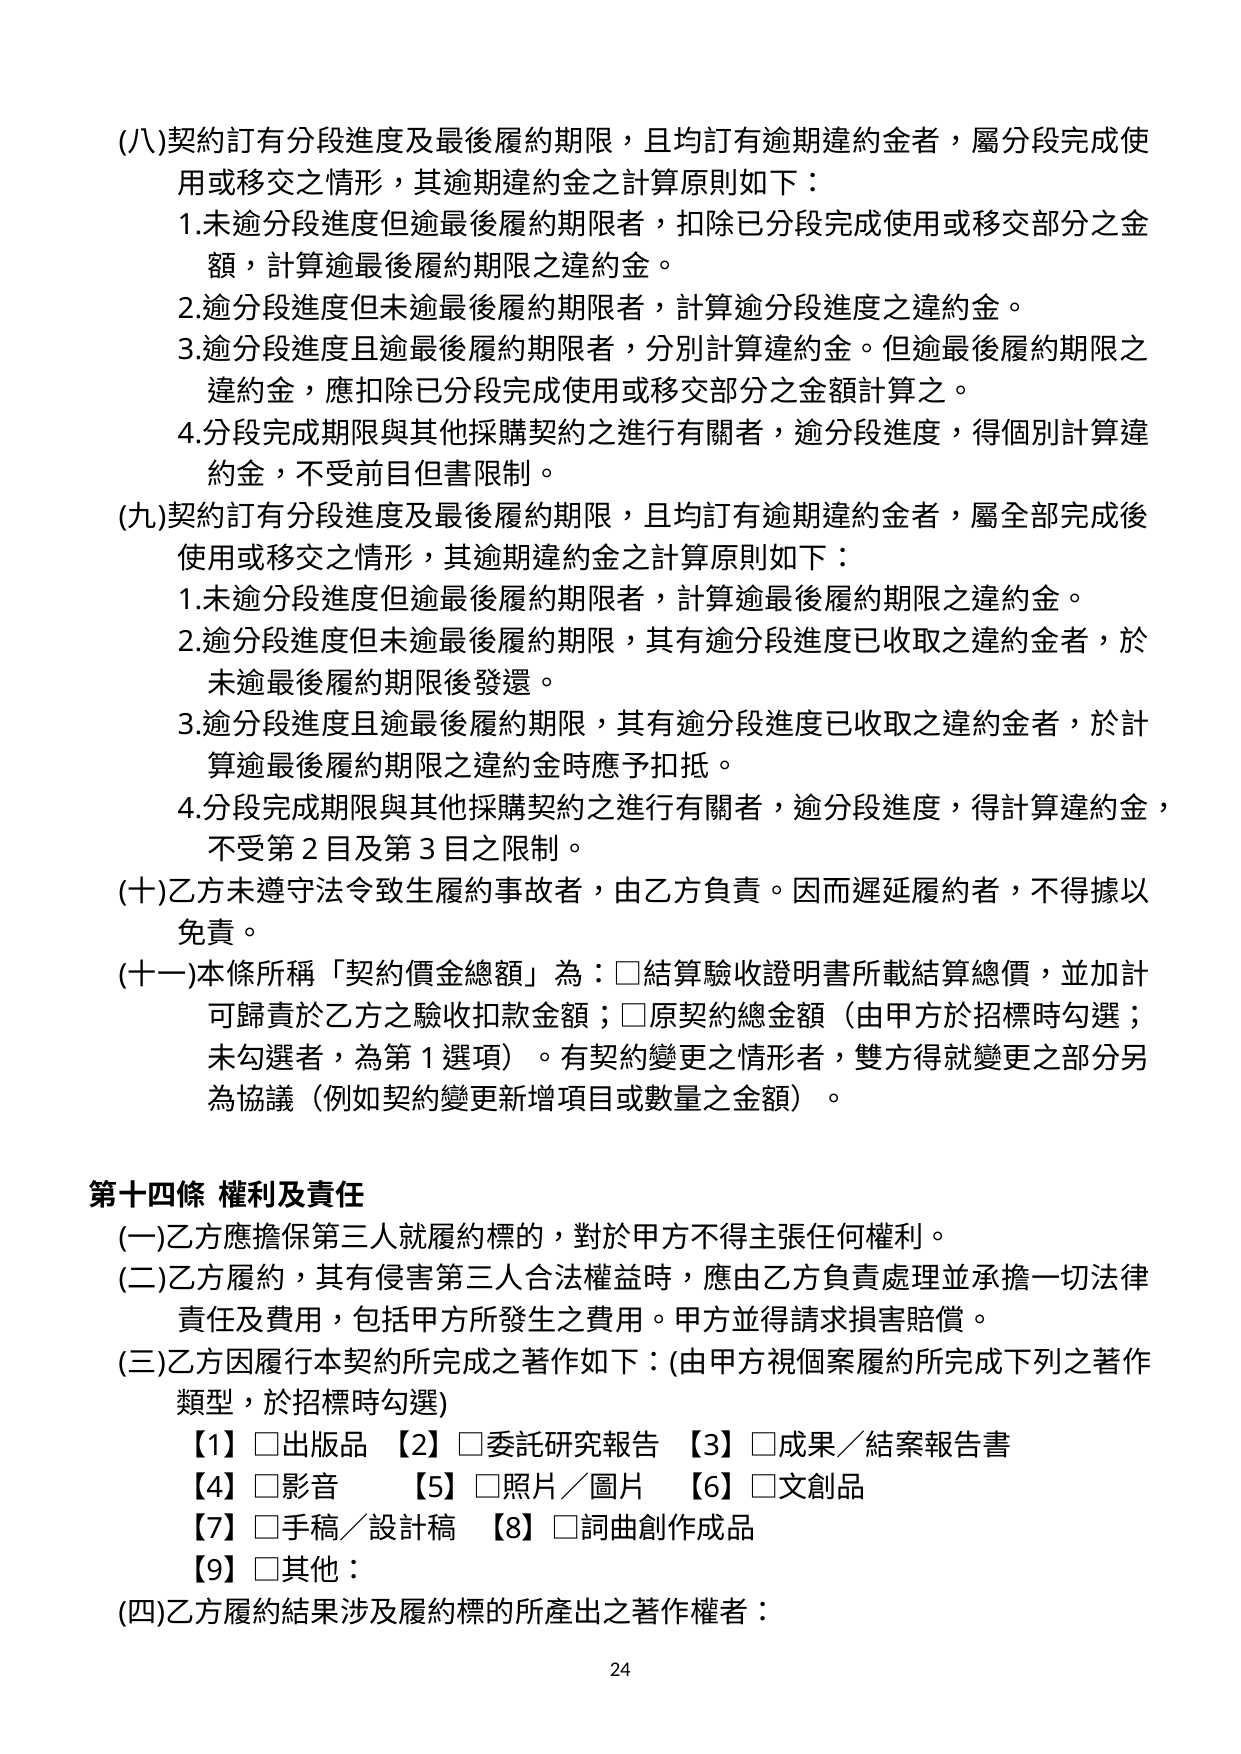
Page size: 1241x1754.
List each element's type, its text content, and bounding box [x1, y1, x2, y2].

text 1.未逾分段進度但逾最後履約期限者，扣除已分段完成使用或移交部分之金額，計算逾最後履約期限之違約金。 [177, 201, 1149, 285]
text 第十四條 權利及責任 [89, 1172, 1152, 1214]
text (三)乙方因履行本契約所完成之著作如下：(由甲方視個案履約所完成下列之著作類型，於招標時勾選) [118, 1339, 1152, 1422]
text (二)乙方履約，其有侵害第三人合法權益時，應由乙方負責處理並承擔一切法律責任及費用，包括甲方所發生之費用。甲方並得請求損害賠償。 [118, 1256, 1152, 1339]
text 4.分段完成期限與其他採購契約之進行有關者，逾分段進度，得計算違約金，不受第2目及第3目之限制。 [177, 785, 1149, 868]
text 3.逾分段進度且逾最後履約期限者，分別計算違約金。但逾最後履約期限之違約金，應扣除已分段完成使用或移交部分之金額計算之。 [177, 326, 1149, 410]
text (八)契約訂有分段進度及最後履約期限，且均訂有逾期違約金者，屬分段完成使用或移交之情形，其逾期違約金之計算原則如下： [118, 118, 1152, 201]
text (十一)本條所稱「契約價金總額」為：□結算驗收證明書所載結算總價，並加計可歸責於乙方之驗收扣款金額；□原契約總金額（由甲方於招標時勾選；未勾選者，為第1選項）。有契約變更之情形者，雙方得就變更之部分另為協議（例如契約變更新增項目或數量之金額）。 [118, 951, 1152, 1118]
text 【1】□出版品 【2】□委託研究報告 【3】□成果／結案報告書 [147, 1422, 1152, 1464]
text 2.逾分段進度但未逾最後履約期限，其有逾分段進度已收取之違約金者，於未逾最後履約期限後發還。 [177, 618, 1149, 701]
text (四)乙方履約結果涉及履約標的所產出之著作權者： [118, 1589, 1152, 1631]
text 【9】□其他： [147, 1547, 1152, 1589]
text 【4】□影音 【5】□照片／圖片 【6】□文創品 [147, 1464, 1152, 1506]
text (一)乙方應擔保第三人就履約標的，對於甲方不得主張任何權利。 [118, 1214, 1152, 1256]
text 1.未逾分段進度但逾最後履約期限者，計算逾最後履約期限之違約金。 [177, 576, 1149, 618]
text (十)乙方未遵守法令致生履約事故者，由乙方負責。因而遲延履約者，不得據以免責。 [118, 868, 1152, 951]
text 【7】□手稿／設計稿 【8】□詞曲創作成品 [147, 1506, 1152, 1547]
text (九)契約訂有分段進度及最後履約期限，且均訂有逾期違約金者，屬全部完成後使用或移交之情形，其逾期違約金之計算原則如下： [118, 493, 1152, 576]
text 3.逾分段進度且逾最後履約期限，其有逾分段進度已收取之違約金者，於計算逾最後履約期限之違約金時應予扣抵。 [177, 701, 1149, 785]
text 4.分段完成期限與其他採購契約之進行有關者，逾分段進度，得個別計算違約金，不受前目但書限制。 [177, 410, 1149, 493]
text 2.逾分段進度但未逾最後履約期限者，計算逾分段進度之違約金。 [177, 285, 1149, 326]
